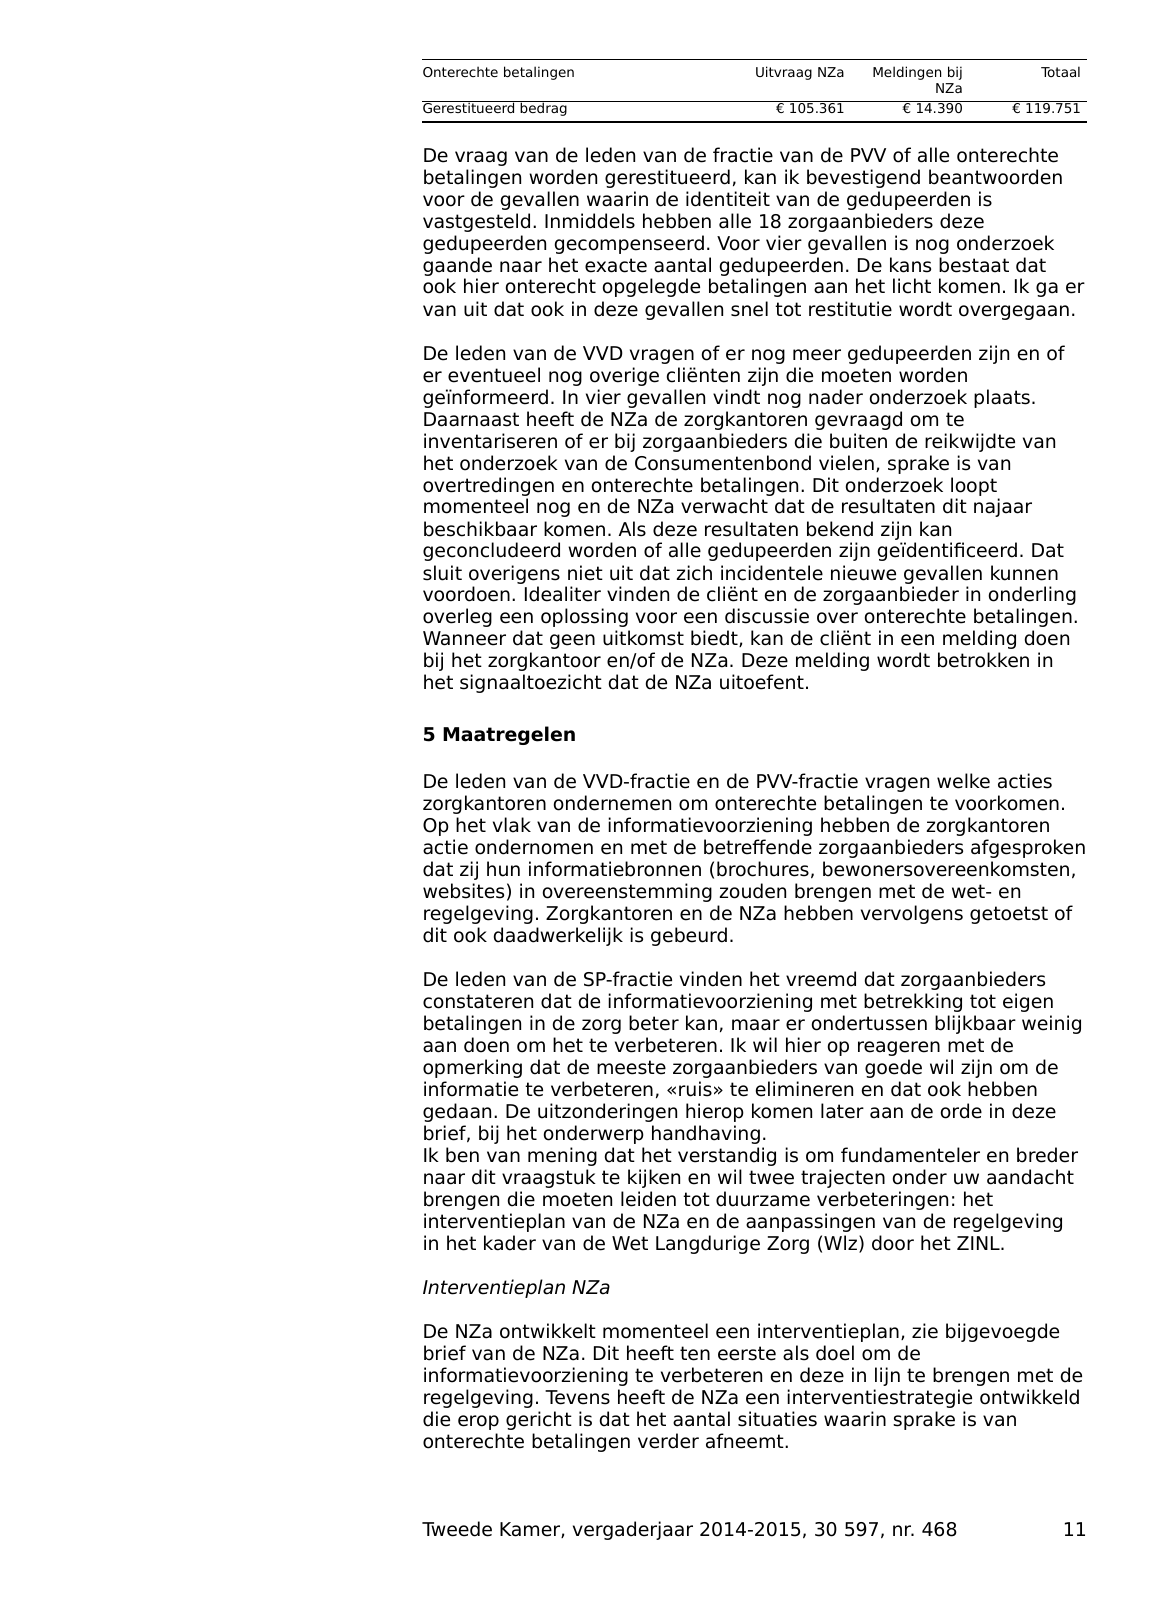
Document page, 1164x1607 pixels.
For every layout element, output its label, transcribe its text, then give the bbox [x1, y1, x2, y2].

text De leden van de SP-fractie vinden het vreemd dat zorgaanbieders constateren dat de informatievoorziening met betrekking tot eigen betalingen in de zorg beter kan, maar er ondertussen blijkbaar weinig aan doen om het te verbeteren. Ik wil hier op reageren met de opmerking dat de meeste zorgaanbieders van goede wil zijn om de informatie te verbeteren, «ruis» te elimineren en dat ook hebben gedaan. De uitzonderingen hierop komen later aan de orde in deze brief, bij het onderwerp handhaving. [422, 969, 1087, 1145]
table_header Meldingen bij NZa [850, 60, 968, 101]
table_header Uitvraag NZa [732, 60, 850, 101]
table_cell Gerestitueerd bedrag [422, 102, 732, 121]
text Ik ben van mening dat het verstandig is om fundamenteler en breder naar dit vraagstuk te kijken en wil twee trajecten onder uw aandacht brengen die moeten leiden tot duurzame verbeteringen: het interventieplan van de NZa en de aanpassingen van de regelgeving in het kader van de Wet Langdurige Zorg (Wlz) door het ZINL. [422, 1145, 1087, 1255]
table_header Totaal [969, 60, 1087, 101]
text De vraag van de leden van de fractie van de PVV of alle onterechte betalingen worden gerestitueerd, kan ik bevestigend beantwoorden voor de gevallen waarin de identiteit van de gedupeerden is vastgesteld. Inmiddels hebben alle 18 zorgaanbieders deze gedupeerden gecompenseerd. Voor vier gevallen is nog onderzoek gaande naar het exacte aantal gedupeerden. De kans bestaat dat ook hier onterecht opgelegde betalingen aan het licht komen. Ik ga er van uit dat ook in deze gevallen snel tot restitutie wordt overgegaan. [422, 144, 1087, 320]
table_cell € 14.390 [850, 102, 968, 121]
table_header Onterechte betalingen [422, 60, 732, 101]
text De leden van de VVD vragen of er nog meer gedupeerden zijn en of er eventueel nog overige cliënten zijn die moeten worden geïnformeerd. In vier gevallen vindt nog nader onderzoek plaats. Daarnaast heeft de NZa de zorgkantoren gevraagd om te inventariseren of er bij zorgaanbieders die buiten de reikwijdte van het onderzoek van de Consumentenbond vielen, sprake is van overtredingen en onterechte betalingen. Dit onderzoek loopt momenteel nog en de NZa verwacht dat de resultaten dit najaar beschikbaar komen. Als deze resultaten bekend zijn kan geconcludeerd worden of alle gedupeerden zijn geïdentificeerd. Dat sluit overigens niet uit dat zich incidentele nieuwe gevallen kunnen voordoen. Idealiter vinden de cliënt en de zorgaanbieder in onderling overleg een oplossing voor een discussie over onterechte betalingen. Wanneer dat geen uitkomst biedt, kan de cliënt in een melding doen bij het zorgkantoor en/of de NZa. Deze melding wordt betrokken in het signaaltoezicht dat de NZa uitoefent. [422, 343, 1087, 694]
subtitle Interventieplan NZa [422, 1277, 1087, 1299]
text De leden van de VVD-fractie en de PVV-fractie vragen welke acties zorgkantoren ondernemen om onterechte betalingen te voorkomen. Op het vlak van de informatievoorziening hebben de zorgkantoren actie ondernomen en met de betreffende zorgaanbieders afgesproken dat zij hun informatiebronnen (brochures, bewonersovereenkomsten, websites) in overeenstemming zouden brengen met de wet- en regelgeving. Zorgkantoren en de NZa hebben vervolgens getoetst of dit ook daadwerkelijk is gebeurd. [422, 771, 1087, 947]
table_cell € 119.751 [969, 102, 1087, 121]
text De NZa ontwikkelt momenteel een interventieplan, zie bijgevoegde brief van de NZa. Dit heeft ten eerste als doel om de informatievoorziening te verbeteren en deze in lijn te brengen met de regelgeving. Tevens heeft de NZa een interventiestrategie ontwikkeld die erop gericht is dat het aantal situaties waarin sprake is van onterechte betalingen verder afneemt. [422, 1321, 1087, 1453]
subtitle 5 Maatregelen [422, 724, 1087, 746]
table_cell € 105.361 [732, 102, 850, 121]
